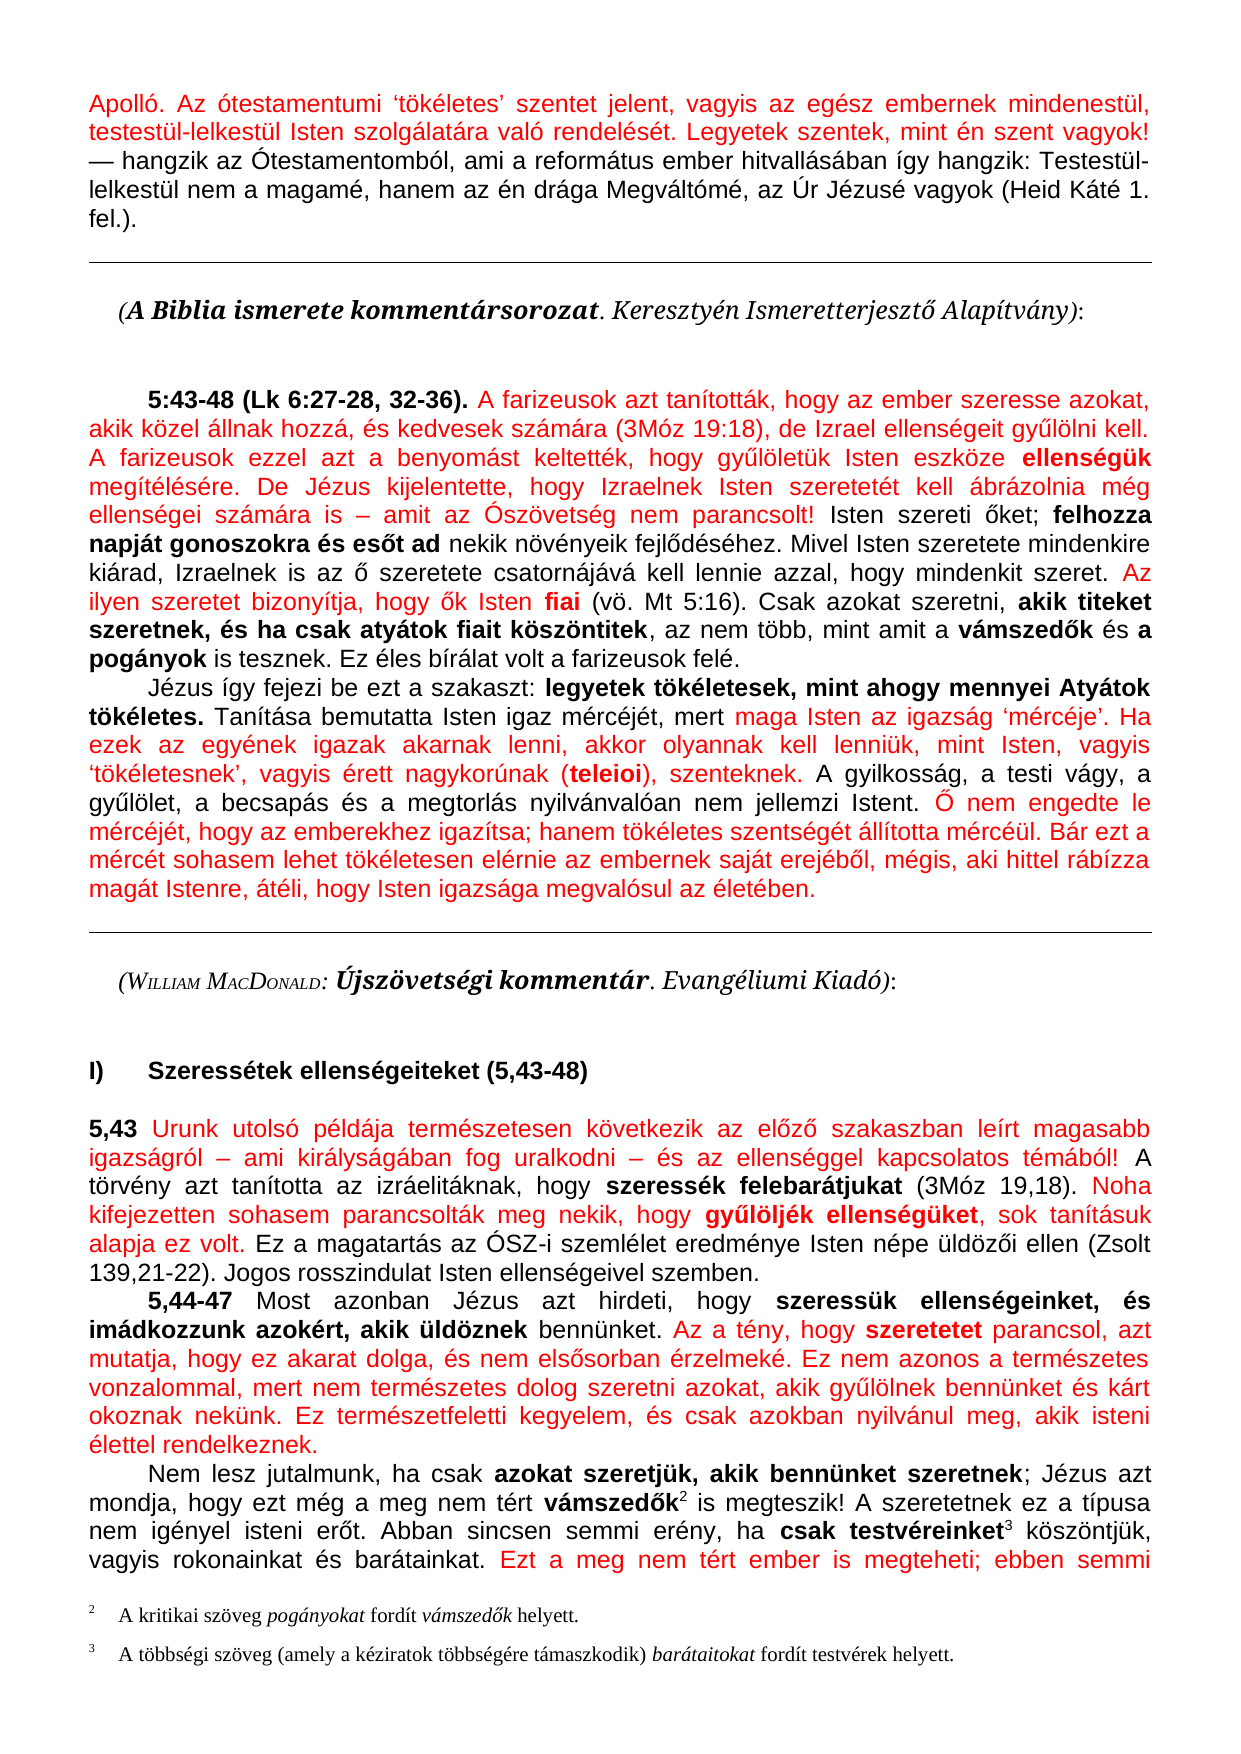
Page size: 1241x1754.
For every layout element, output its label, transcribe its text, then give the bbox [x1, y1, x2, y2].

text I) Szeressétek ellenségeiteket (5,43-48) [88, 1056, 1152, 1084]
text 5,44-47 Most azonban Jézus azt hirdeti, hogy szeressük ellenségeinket, és imádkozzunk azokért, akik üldöznek bennünket. Az a tény, hogy szeretetet parancsol, azt mutatja, hogy ez akarat dolga, és nem elsősorban érzelmeké. Ez nem azonos a természetes vonzalommal, mert nem természetes dolog szeretni azokat, akik gyűlölnek bennünket és kárt okoznak nekünk. Ez természetfeletti kegyelem, és csak azokban nyilvánul meg, akik isteni élettel rendelkeznek. [88, 1286, 1152, 1459]
text 5,43 Urunk utolsó példája természetesen következik az előző szakaszban leírt magasabb igazságról – ami királyságában fog uralkodni – és az ellenséggel kapcsolatos témából! A törvény azt tanította az izráelitáknak, hogy szeressék felebarátjukat (3Móz 19,18). Noha kifejezetten sohasem parancsolták meg nekik, hogy gyűlöljék ellenségüket, sok tanításuk alapja ez volt. Ez a magatartás az ÓSZ‑i szemlélet eredménye Isten népe üldözői ellen (Zsolt 139,21-22). Jogos rosszindulat Isten ellenségeivel szemben. [88, 1114, 1152, 1286]
text Jézus így fejezi be ezt a szakaszt: legyetek tökéletesek, mint ahogy mennyei Atyátok tökéletes. Tanítása bemutatta Isten igaz mércéjét, mert maga Isten az igazság ‘mércéje’. Ha ezek az egyének igazak akarnak lenni, akkor olyannak kell lenniük, mint Isten, vagyis ‘tökéletesnek’, vagyis érett nagykorúnak (teleioi), szenteknek. A gyilkosság, a testi vágy, a gyűlölet, a becsapás és a megtorlás nyilvánvalóan nem jellemzi Istent. Ő nem engedte le mércéjét, hogy az emberekhez igazítsa; hanem tökéletes szentségét állította mércéül. Bár ezt a mércét sohasem lehet tökéletesen elérnie az embernek saját erejéből, mégis, aki hittel rábízza magát Istenre, átéli, hogy Isten igazsága megvalósul az életében. [88, 673, 1152, 903]
text 5:43-48 (Lk 6:27-28, 32-36). A farizeusok azt tanították, hogy az ember szeresse azokat, akik közel állnak hozzá, és kedvesek számára (3Móz 19:18), de Izrael ellenségeit gyűlölni kell. A farizeusok ezzel azt a benyomást keltették, hogy gyűlöletük Isten eszköze ellenségük megítélésére. De Jézus kijelentette, hogy Izraelnek Isten szeretetét kell ábrázolnia még ellenségei számára is – amit az Ószövetség nem parancsolt! Isten szereti őket; felhozza napját gonoszokra és esőt ad nekik növényeik fejlődéséhez. Mivel Isten szeretete mindenkire kiárad, Izraelnek is az ő szeretete csatornájává kell lennie azzal, hogy mindenkit szeret. Az ilyen szeretet bizonyítja, hogy ők Isten fiai (vö. Mt 5:16). Csak azokat szeretni, akik titeket szeretnek, és ha csak atyátok fiait köszöntitek, az nem több, mint amit a vámszedők és a pogányok is tesznek. Ez éles bírálat volt a farizeusok felé. [88, 385, 1152, 673]
text Apolló. Az ótestamentumi ‘tökéletes’ szentet jelent, vagyis az egész embernek mindenestül, testestül-lelkestül Isten szolgálatára való rendelését. Legyetek szentek, mint én szent vagyok! — hangzik az Ótestamentomból, ami a református ember hitvallásában így hangzik: Testestül-lelkestül nem a magamé, hanem az én drága Megváltómé, az Úr Jézusé vagyok (Heid Káté 1. fel.). [88, 88, 1152, 232]
text A kritikai szöveg pogányokat fordít vámszedők helyett. [88, 1602, 1152, 1627]
text (William MacDonald: Újszövetségi kommentár. Evangéliumi Kiadó): [88, 933, 1152, 1026]
text A többségi szöveg (amely a kéziratok többségére támaszkodik) barátaitokat fordít testvérek helyett. [88, 1641, 1152, 1665]
text (A Biblia ismerete kommentársorozat. Keresztyén Ismeretterjesztő Alapítvány): [88, 263, 1152, 356]
text Nem lesz jutalmunk, ha csak azokat szeretjük, akik bennünket szeretnek; Jézus azt mondja, hogy ezt még a meg nem tért vámszedők is megteszik! A szeretetnek ez a típusa nem igényel isteni erőt. Abban sincsen semmi erény, ha csak testvéreinket köszöntjük, vagyis rokonainkat és barátainkat. Ezt a meg nem tért ember is megteheti; ebben semmi [88, 1459, 1152, 1574]
